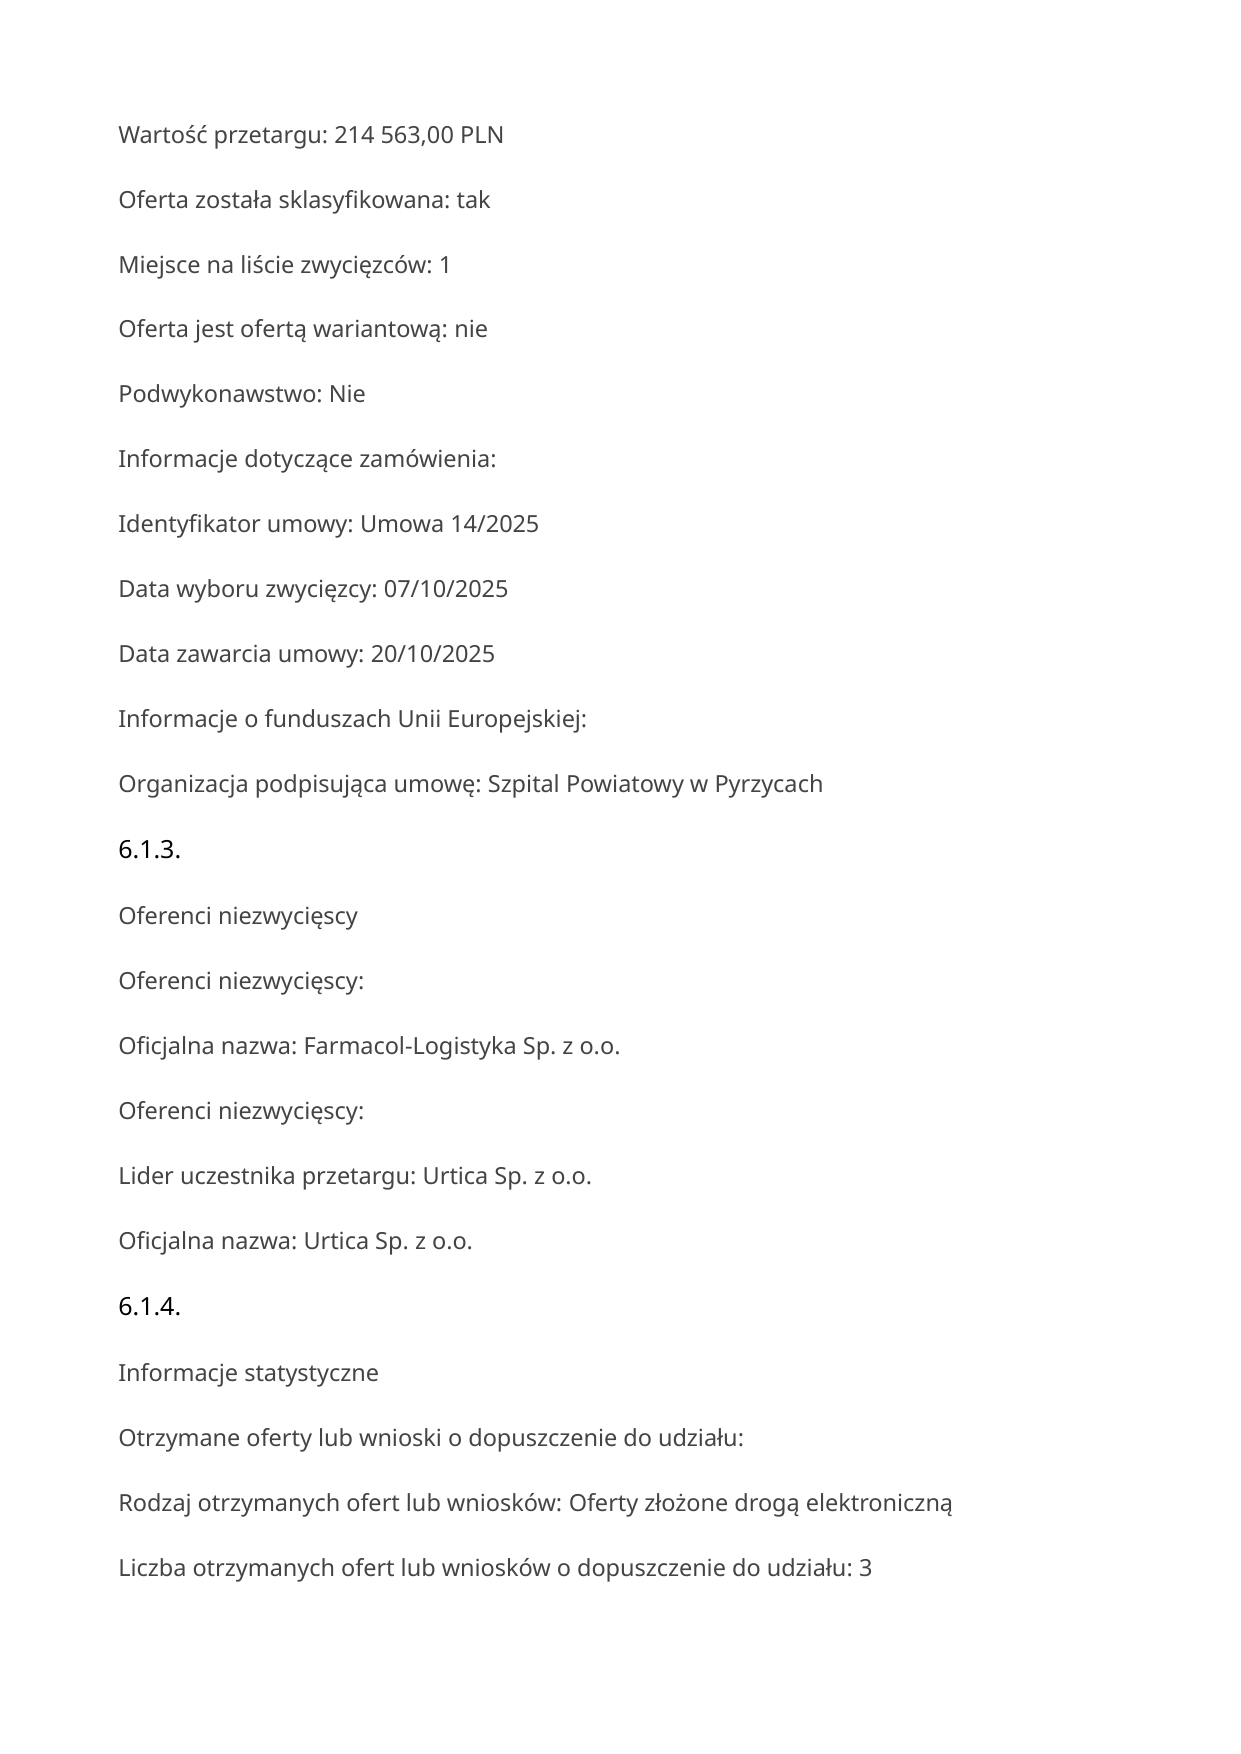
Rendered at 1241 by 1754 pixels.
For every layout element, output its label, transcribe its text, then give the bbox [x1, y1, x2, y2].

text Oferenci niezwycięscy [118, 899, 1122, 931]
text Organizacja podpisująca umowę: Szpital Powiatowy w Pyrzycach [118, 767, 1122, 799]
text Oficjalna nazwa: Urtica Sp. z o.o. [118, 1224, 1122, 1256]
text Miejsce na liście zwycięzców: 1 [118, 248, 1122, 280]
text Identyfikator umowy: Umowa 14/2025 [118, 507, 1122, 539]
text Liczba otrzymanych ofert lub wniosków o dopuszczenie do udziału: 3 [118, 1551, 1122, 1583]
text Data zawarcia umowy: 20/10/2025 [118, 637, 1122, 669]
text Otrzymane oferty lub wnioski o dopuszczenie do udziału: [118, 1421, 1122, 1453]
text Informacje dotyczące zamówienia: [118, 443, 1122, 474]
text Oferta jest ofertą wariantową: nie [118, 313, 1122, 345]
text Informacje o funduszach Unii Europejskiej: [118, 702, 1122, 734]
text Oferenci niezwycięscy: [118, 964, 1122, 996]
text 6.1.3. [118, 832, 1122, 866]
text Oferenci niezwycięscy: [118, 1094, 1122, 1126]
text 6.1.4. [118, 1289, 1122, 1323]
text Oferta została sklasyfikowana: tak [118, 183, 1122, 215]
text Rodzaj otrzymanych ofert lub wniosków: Oferty złożone drogą elektroniczną [118, 1486, 1122, 1518]
text Data wyboru zwycięzcy: 07/10/2025 [118, 572, 1122, 604]
text Informacje statystyczne [118, 1356, 1122, 1388]
text Podwykonawstwo: Nie [118, 378, 1122, 410]
text Lider uczestnika przetargu: Urtica Sp. z o.o. [118, 1159, 1122, 1191]
text Wartość przetargu: 214 563,00 PLN [118, 118, 1122, 150]
text Oficjalna nazwa: Farmacol-Logistyka Sp. z o.o. [118, 1029, 1122, 1061]
